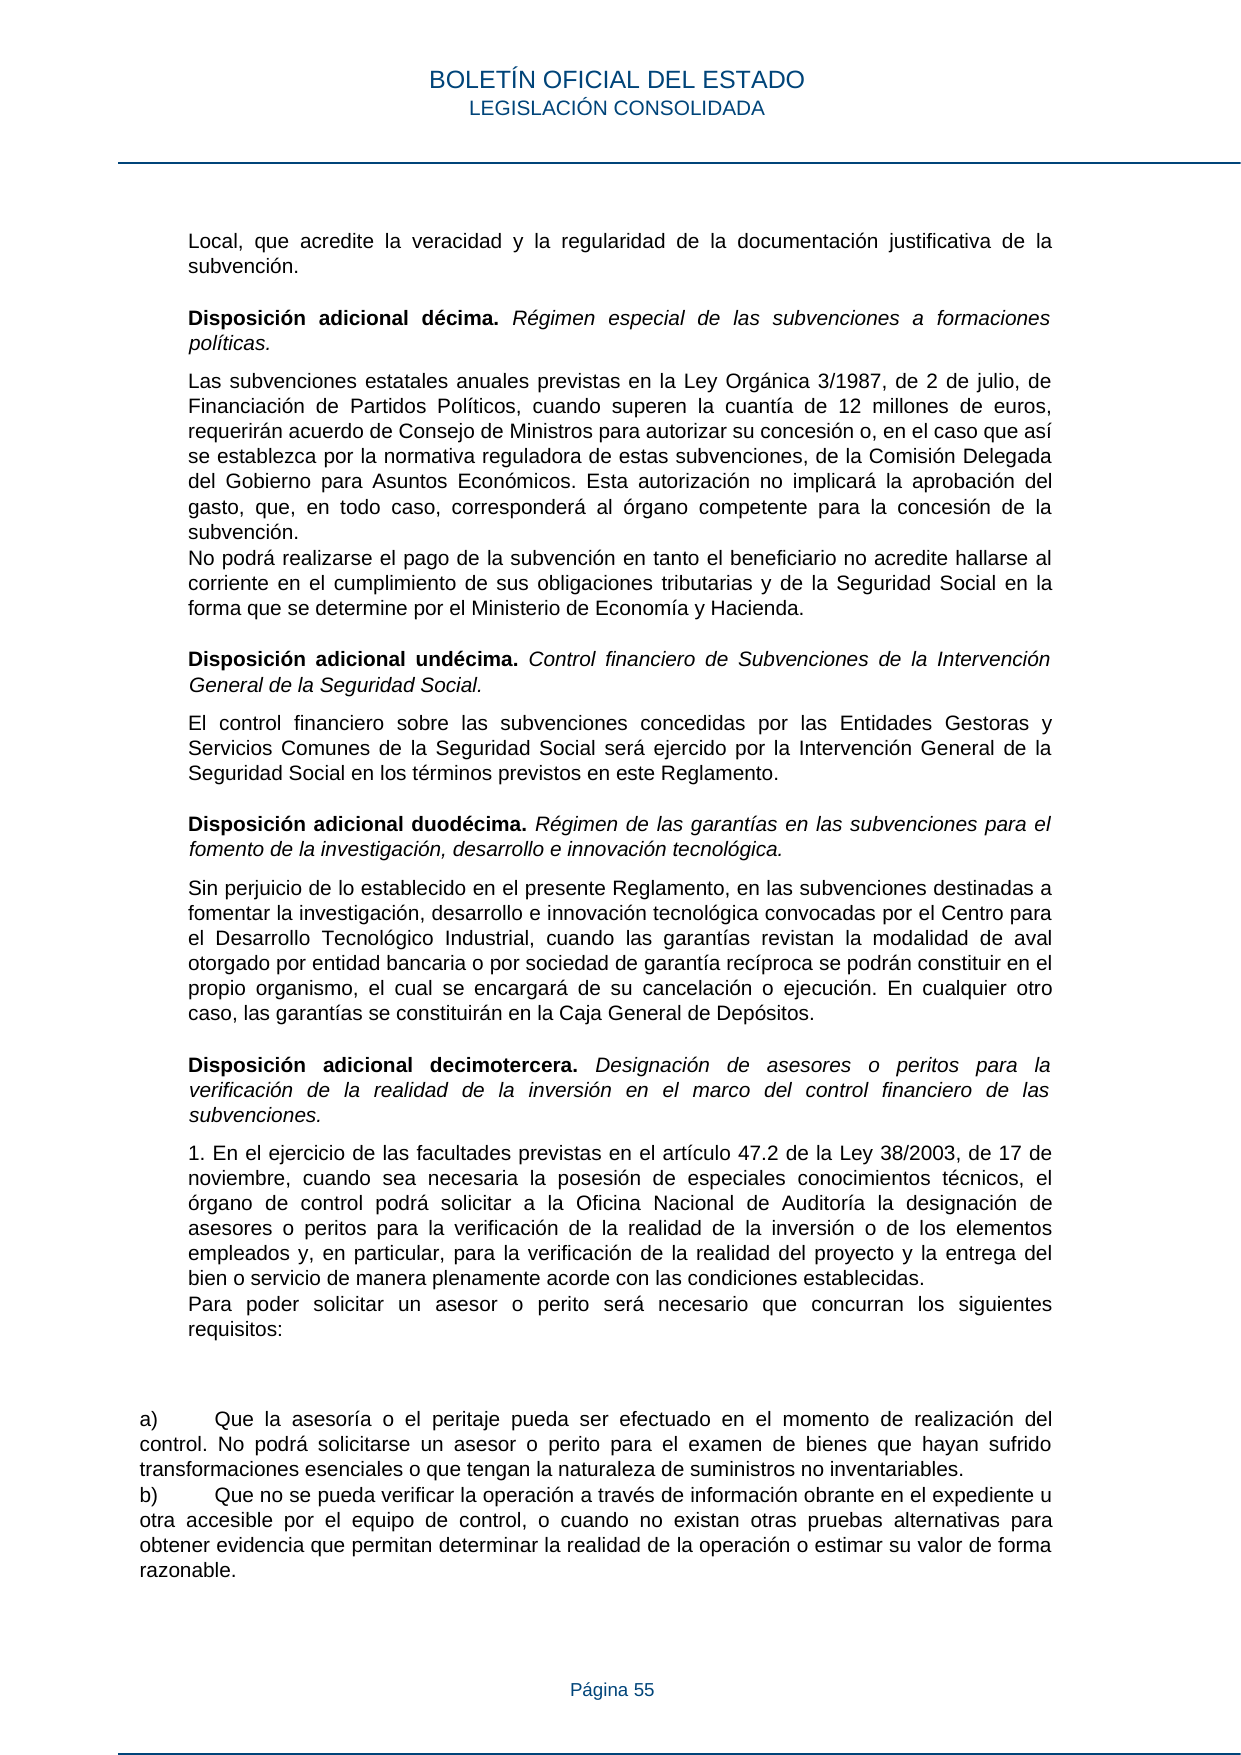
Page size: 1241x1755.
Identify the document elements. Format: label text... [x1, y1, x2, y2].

text No podrá realizarse el pago de la subvención en tanto el beneficiario no acredite hallarse al corriente en el cumplimiento de sus obligaciones tributarias y de la Seguridad Social en la forma que se determine por el Ministerio de Economía y Hacienda. [188, 546, 1053, 620]
text Disposición adicional duodécima. Régimen de las garantías en las subvenciones para el fomento de la investigación, desarrollo e innovación tecnológica. [188, 812, 1053, 861]
list Que no se pueda verificar la operación a través de información obrante en el expediente u otra accesible por el equipo de control, o cuando no existan otras pruebas alternativas para obtener evidencia que permitan determinar la realidad de la operación o estimar su valor de forma razonable. [139, 1483, 1053, 1582]
text Disposición adicional décima. Régimen especial de las subvenciones a formaciones políticas. [188, 306, 1053, 355]
text Sin perjuicio de lo establecido en el presente Reglamento, en las subvenciones destinadas a fomentar la investigación, desarrollo e innovación tecnológica convocadas por el Centro para el Desarrollo Tecnológico Industrial, cuando las garantías revistan la modalidad de aval otorgado por entidad bancaria o por sociedad de garantía recíproca se podrán constituir en el propio organismo, el cual se encargará de su cancelación o ejecución. En cualquier otro caso, las garantías se constituirán en la Caja General de Depósitos. [188, 875, 1053, 1025]
list Que la asesoría o el peritaje pueda ser efectuado en el momento de realización del control. No podrá solicitarse un asesor o perito para el examen de bienes que hayan sufrido transformaciones esenciales o que tengan la naturaleza de suministros no inventariables. [139, 1407, 1053, 1481]
text 1. En el ejercicio de las facultades previstas en el artículo 47.2 de la Ley 38/2003, de 17 de noviembre, cuando sea necesaria la posesión de especiales conocimientos técnicos, el órgano de control podrá solicitar a la Oficina Nacional de Auditoría la designación de asesores o peritos para la verificación de la realidad de la inversión o de los elementos empleados y, en particular, para la verificación de la realidad del proyecto y la entrega del bien o servicio de manera plenamente acorde con las condiciones establecidas. [188, 1141, 1053, 1290]
text El control financiero sobre las subvenciones concedidas por las Entidades Gestoras y Servicios Comunes de la Seguridad Social será ejercido por la Intervención General de la Seguridad Social en los términos previstos en este Reglamento. [188, 710, 1053, 784]
text Disposición adicional decimotercera. Designación de asesores o peritos para la verificación de la realidad de la inversión en el marco del control financiero de las subvenciones. [188, 1052, 1053, 1127]
text Para poder solicitar un asesor o perito será necesario que concurran los siguientes requisitos: [188, 1292, 1053, 1341]
text Local, que acredite la veracidad y la regularidad de la documentación justificativa de la subvención. [188, 229, 1053, 278]
text Disposición adicional undécima. Control financiero de Subvenciones de la Intervención General de la Seguridad Social. [188, 647, 1053, 696]
text Las subvenciones estatales anuales previstas en la Ley Orgánica 3/1987, de 2 de julio, de Financiación de Partidos Políticos, cuando superen la cuantía de 12 millones de euros, requerirán acuerdo de Consejo de Ministros para autorizar su concesión o, en el caso que así se establezca por la normativa reguladora de estas subvenciones, de la Comisión Delegada del Gobierno para Asuntos Económicos. Esta autorización no implicará la aprobación del gasto, que, en todo caso, corresponderá al órgano competente para la concesión de la subvención. [188, 369, 1053, 543]
